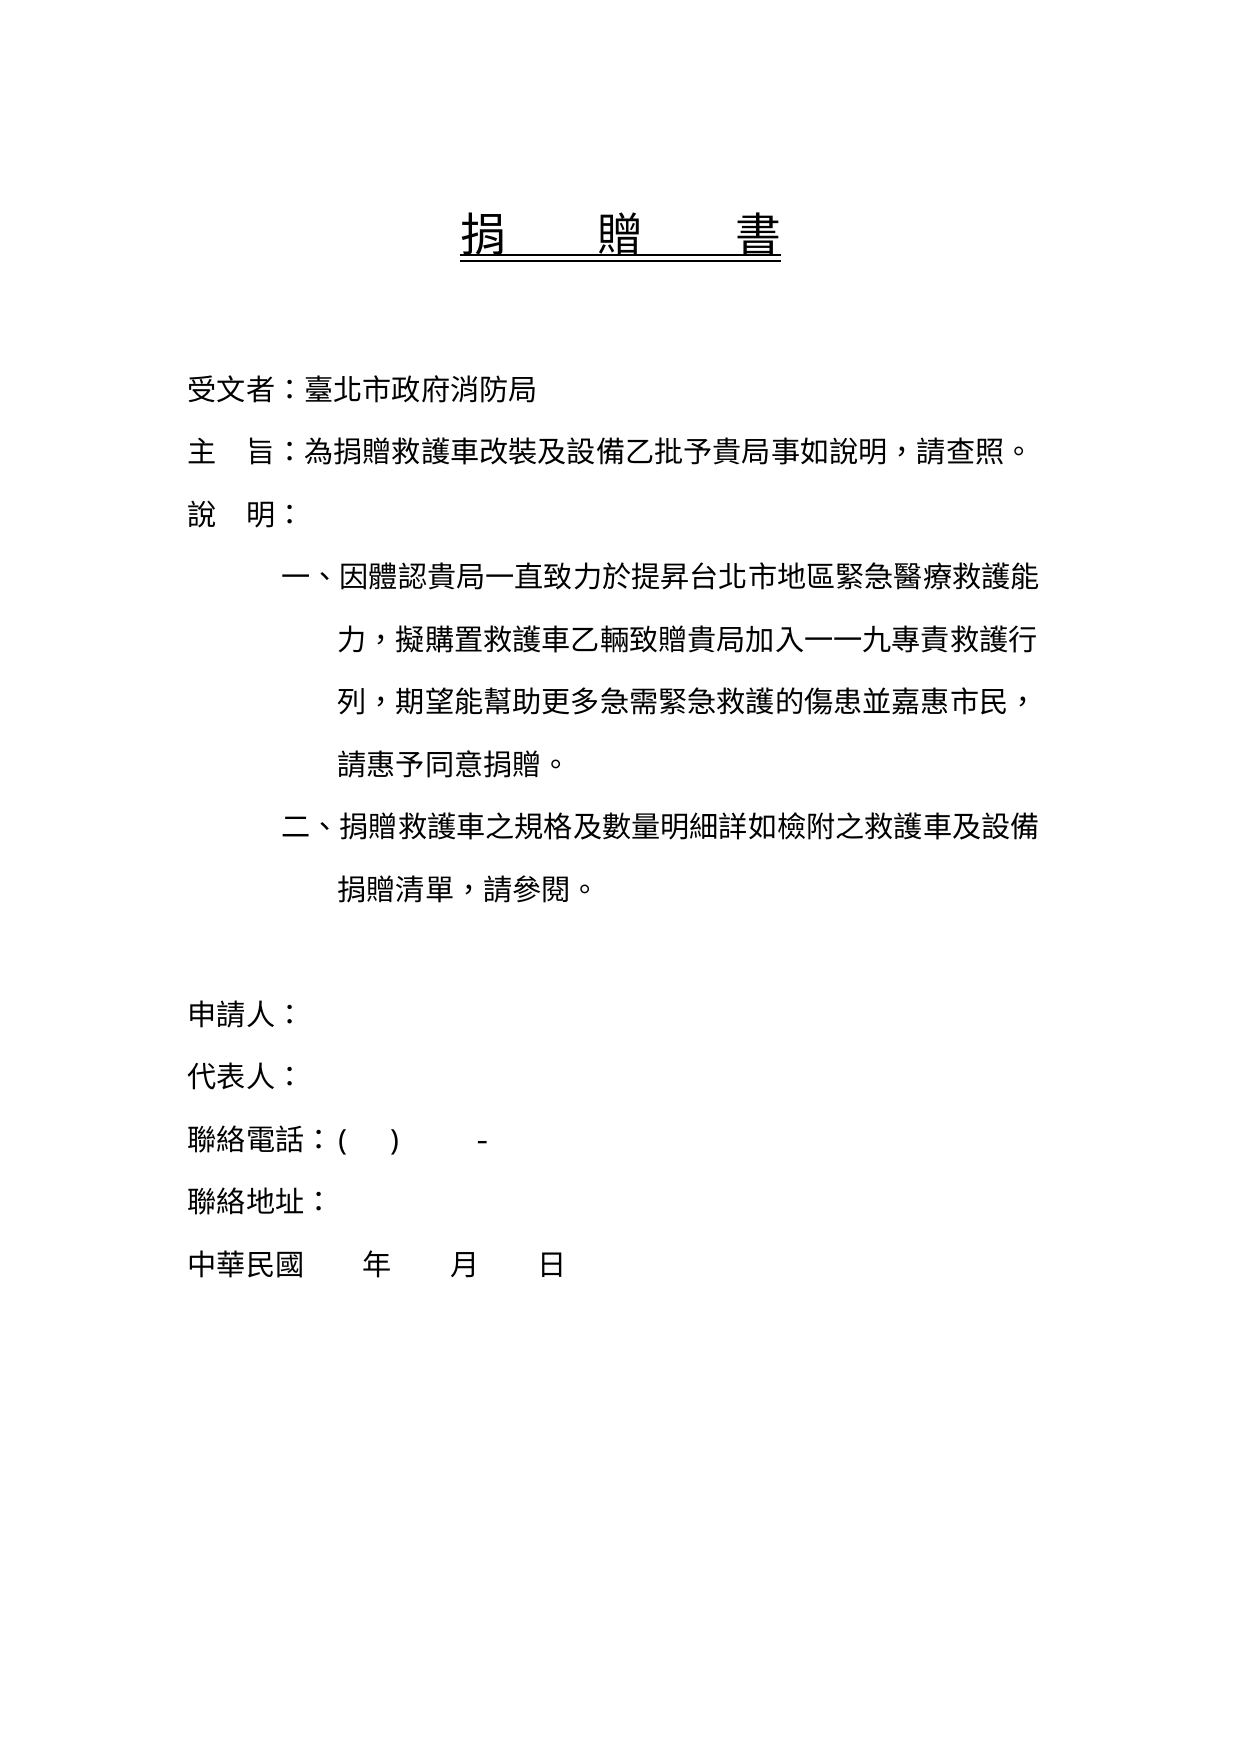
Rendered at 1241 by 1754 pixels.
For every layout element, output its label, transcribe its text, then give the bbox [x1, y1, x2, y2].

text 二、捐贈救護車之規格及數量明細詳如檢附之救護車及設備捐贈清單，請參閱。 [281, 783, 1053, 908]
text 中華民國 年 月 日 [187, 1221, 1053, 1283]
text 申請人： [187, 971, 1053, 1033]
text 聯絡電話：( ) - [187, 1096, 1053, 1158]
text 一、因體認貴局一直致力於提昇台北市地區緊急醫療救護能力，擬購置救護車乙輛致贈貴局加入一一九專責救護行列，期望能幫助更多急需緊急救護的傷患並嘉惠市民，請惠予同意捐贈。 [281, 533, 1053, 783]
text 說 明： [187, 471, 1053, 533]
text 代表人： [187, 1033, 1053, 1096]
text 主 旨：為捐贈救護車改裝及設備乙批予貴局事如說明，請查照。 [187, 408, 1053, 471]
text 聯絡地址： [187, 1158, 1053, 1221]
text 捐 贈 書 [187, 158, 1053, 283]
text 受文者：臺北市政府消防局 [187, 346, 1053, 408]
